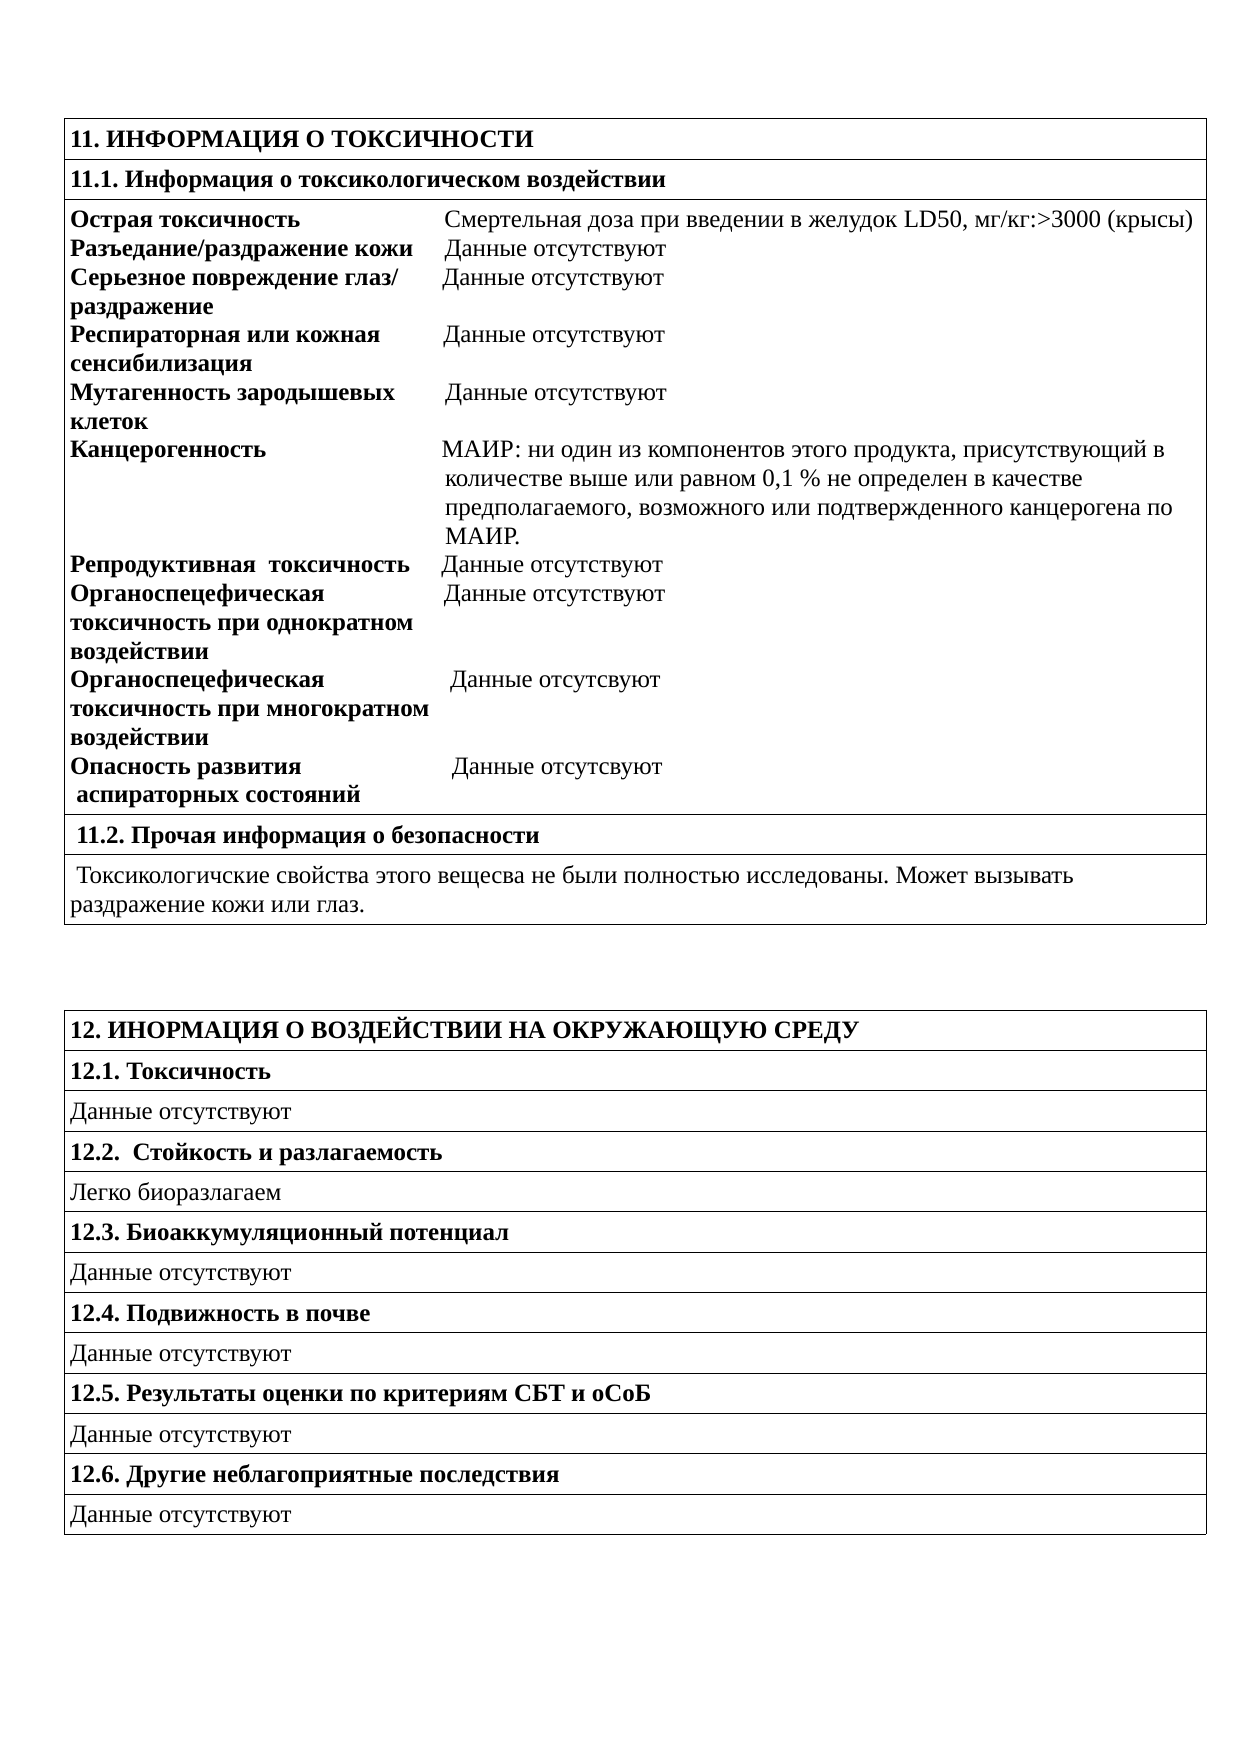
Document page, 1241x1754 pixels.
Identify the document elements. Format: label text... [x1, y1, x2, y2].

table_cell 12.5. Результаты оценки по критериям СБТ и оСоБ [65, 1374, 1206, 1413]
table_cell Данные отсутствуют [65, 1414, 1206, 1453]
table_cell 11.1. Информация о токсикологическом воздействии [65, 160, 1206, 199]
table_cell Данные отсутствуют [65, 1253, 1206, 1292]
table_cell 12.3. Биоаккумуляционный потенциал [65, 1212, 1206, 1252]
table_cell 12.6. Другие неблагоприятные последствия [65, 1454, 1206, 1493]
table_cell Данные отсутствуют [65, 1495, 1206, 1534]
table_cell Острая токсичность Смертельная доза при введении в желудок LD50, мг/кг:>3000 (крысы) Разъедание/раздражение кожи Данные отсутствуют Серьезное повреждение глаз/ Данные отсутствуют раздражение Респираторная или кожная Данные отсутствуют сенсибилизация Мутагенность зародышевых Данные отсутствуют клеток Канцерогенность МАИР: ни один из компонентов этого продукта, присутствующий в количестве выше или равном 0,1 % не определен в качестве предполагаемого, возможного или подтвержденного канцерогена по МАИР. Репродуктивная токсичность Данные отсутствуют Органоспецефическая Данные отсутствуют токсичность при однократном воздействии Органоспецефическая Данные отсутсвуют токсичность при многократном воздействии Опасность развития Данные отсутсвуют аспираторных состояний [65, 200, 1206, 814]
table_cell 12.2. Стойкость и разлагаемость [65, 1132, 1206, 1171]
table_cell Токсикологичские свойства этого вещесва не были полностью исследованы. Может вызывать раздражение кожи или глаз. [65, 855, 1206, 923]
table_cell Данные отсутствуют [65, 1091, 1206, 1131]
table_cell 12.1. Токсичность [65, 1051, 1206, 1090]
table_cell 11.2. Прочая информация о безопасности [65, 815, 1206, 854]
table_header 11. ИНФОРМАЦИЯ О ТОКСИЧНОСТИ [65, 119, 1206, 158]
table_cell Легко биоразлагаем [65, 1172, 1206, 1211]
table_cell 12.4. Подвижность в почве [65, 1293, 1206, 1332]
table_cell Данные отсутствуют [65, 1333, 1206, 1373]
table_header 12. ИНОРМАЦИЯ О ВОЗДЕЙСТВИИ НА ОКРУЖАЮЩУЮ СРЕДУ [65, 1011, 1206, 1050]
